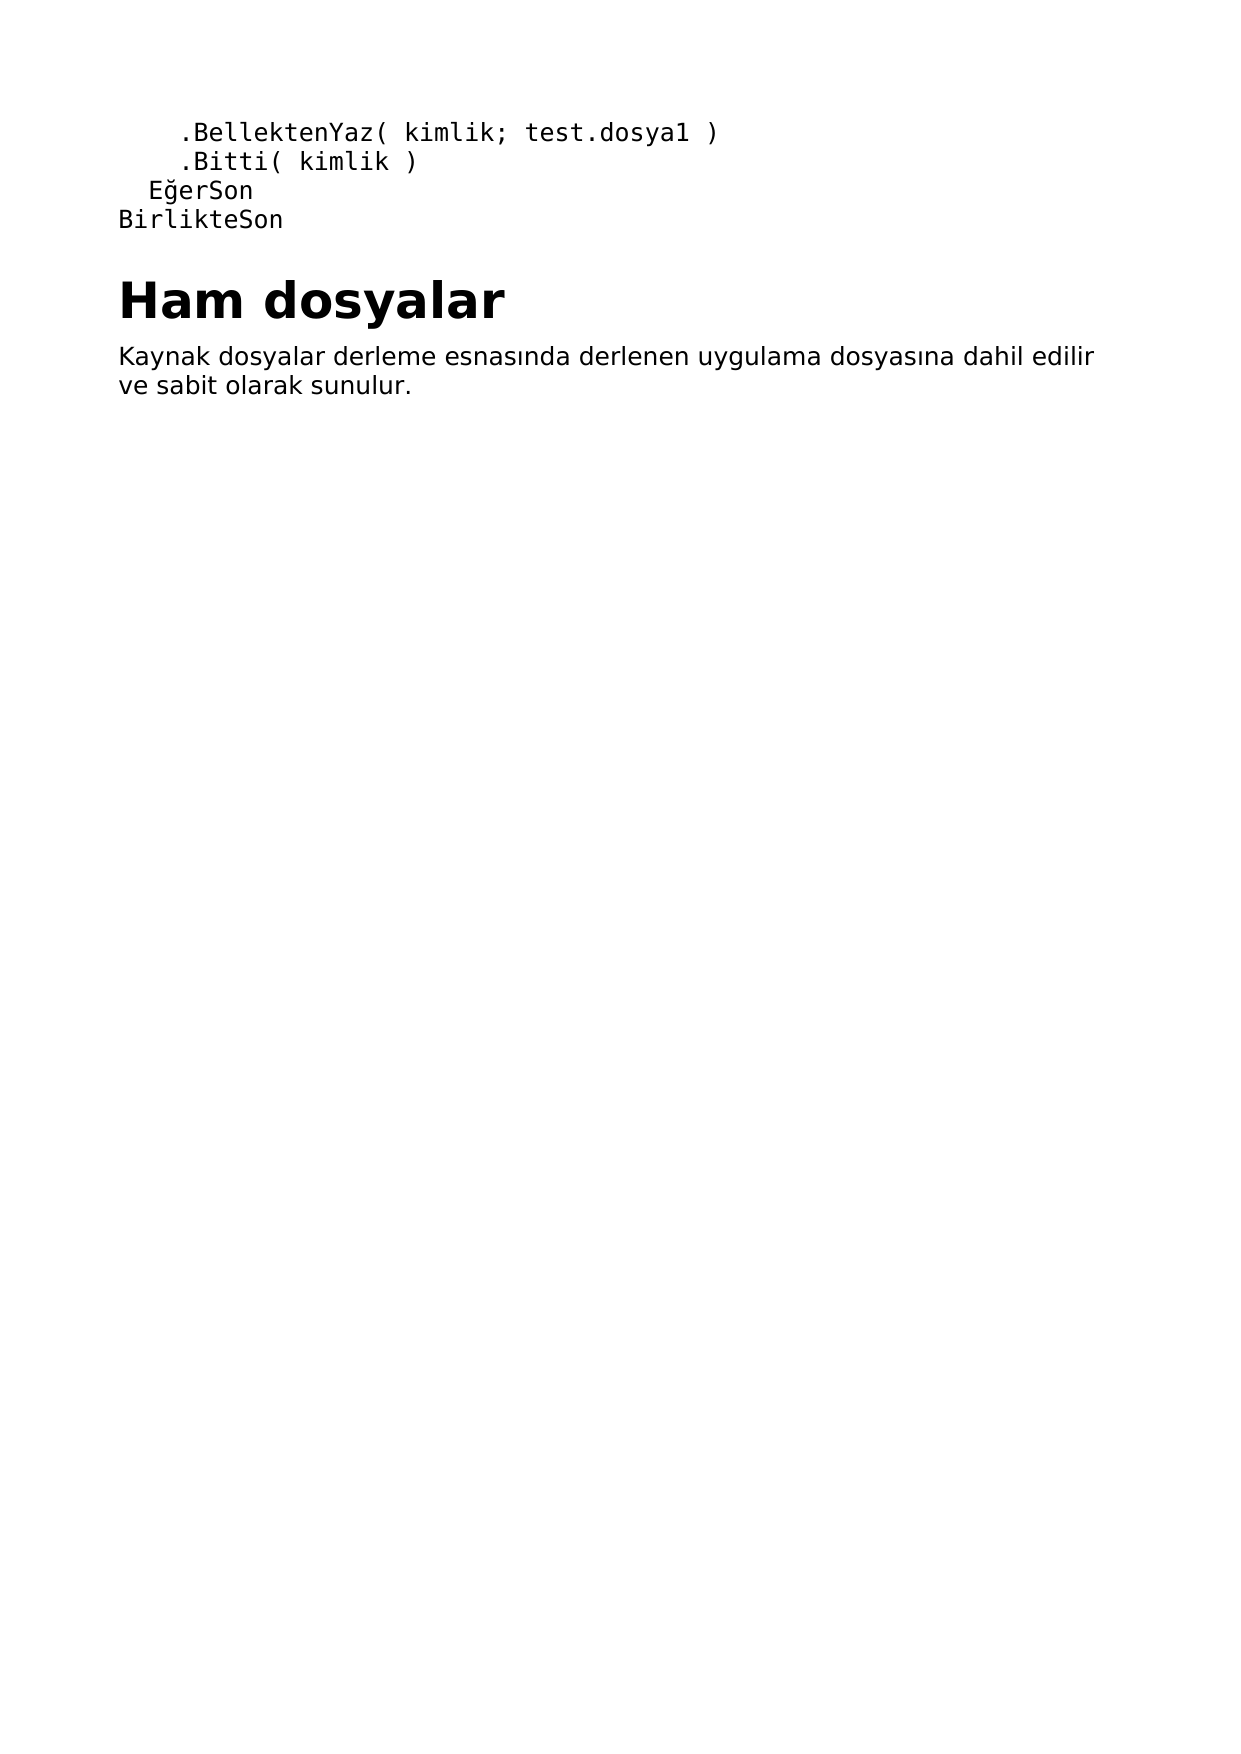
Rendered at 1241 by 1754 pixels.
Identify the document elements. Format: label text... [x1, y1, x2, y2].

subtitle Ham dosyalar [118, 272, 1122, 330]
text Kaynak dosyalar derleme esnasında derlenen uygulama dosyasına dahil edilir ve sabit olarak sunulur. [118, 342, 1122, 401]
text .BellektenYaz( kimlik; test.dosya1 ) .Bitti( kimlik ) EğerSon BirlikteSon [118, 118, 1122, 235]
